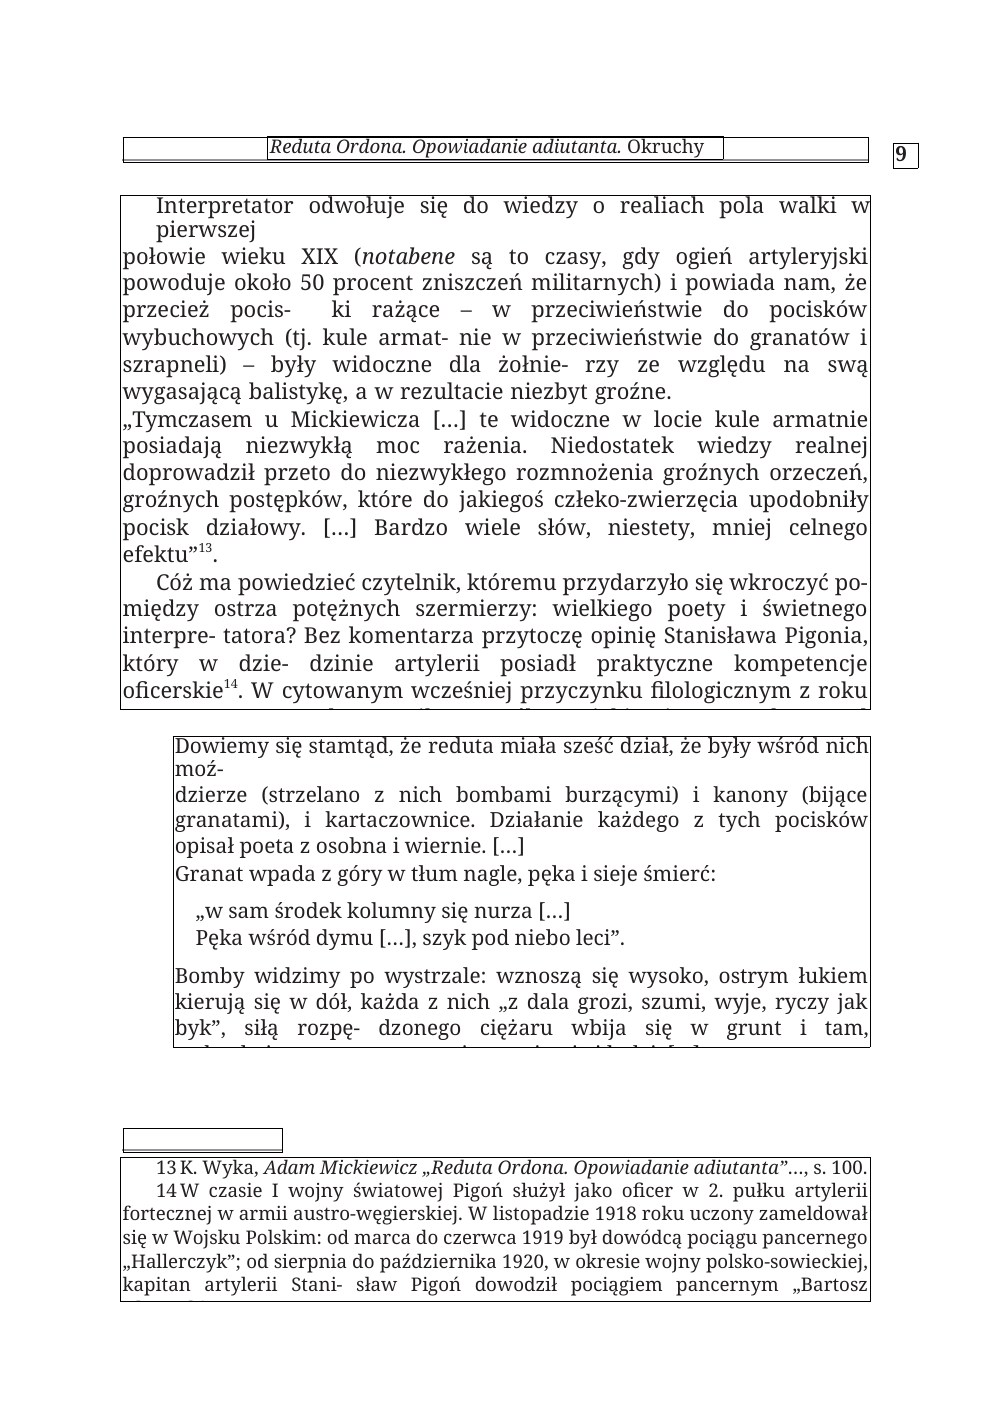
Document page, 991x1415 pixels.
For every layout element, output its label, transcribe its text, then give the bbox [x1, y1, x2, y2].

text Granat wpada z góry w tłum nagle, pęka i sieje śmierć: [174, 860, 870, 886]
text Pęka wśród dymu […], szyk pod niebo leci”. [195, 924, 870, 951]
text Bomby widzimy po wystrzale: wznoszą się wysoko, ostrym łukiem kierują się w dół, każda z nich „z dala grozi, szumi, wyje, ryczy jak byk”, siłą rozpę- dzonego ciężaru wbija się w grunt i tam, wybuchając, wyrzuca w powietrze ziemię i ludzi. […] [174, 963, 868, 1047]
text 97 [895, 144, 918, 168]
list W czasie I wojny światowej Pigoń służył jako oficer w 2. pułku artylerii fortecznej w armii austro-węgierskiej. W listopadzie 1918 roku uczony zameldował się w Wojsku Polskim: od marca do czerwca 1919 był dowódcą pociągu pancernego „Hallerczyk”; od sierpnia do października 1920, w okresie wojny polsko-sowieckiej, kapitan artylerii Stani- sław Pigoń dowodził pociągiem pancernym „Bartosz Głowacki”. [122, 1178, 868, 1301]
text Reduta Ordona. Opowiadanie adiutanta. Okruchy lektury [269, 138, 723, 159]
text „w sam środek kolumny się nurza […] [195, 897, 870, 924]
text dzierze (strzelano z nich bombami burzącymi) i kanony (bijące granatami), i kartaczownice. Działanie każdego z tych pocisków opisał poeta z osobna i wiernie. […] [174, 781, 868, 860]
text Interpretator odwołuje się do wiedzy o realiach pola walki w pierwszej [156, 196, 870, 242]
text „Tymczasem u Mickiewicza […] te widoczne w locie kule armatnie posiadają niezwykłą moc rażenia. Niedostatek wiedzy realnej doprowadził przeto do niezwykłego rozmnożenia groźnych orzeczeń, groźnych postępków, które do jakiegoś człeko-zwierzęcia upodobniły pocisk działowy. […] Bardzo wiele słów, niestety, mniej celnego efektu”13. [122, 406, 869, 569]
text połowie wieku XIX (notabene są to czasy, gdy ogień artyleryjski powoduje około 50 procent zniszczeń militarnych) i powiada nam, że przecież pocis- ki rażące – w przeciwieństwie do pocisków wybuchowych (tj. kule armat- nie w przeciwieństwie do granatów i szrapneli) – były widoczne dla żołnie- rzy ze względu na swą wygasającą balistykę, a w rezultacie niezbyt groźne. [122, 243, 868, 406]
list K. Wyka, Adam Mickiewicz „Reduta Ordona. Opowiadanie adiutanta”…, s. 100. [156, 1158, 870, 1178]
text Cóż ma powiedzieć czytelnik, któremu przydarzyło się wkroczyć po- między ostrza potężnych szermierzy: wielkiego poety i świetnego interpre- tatora? Bez komentarza przytoczę opinię Stanisława Pigonia, który w dzie- dzinie artylerii posiadł praktyczne kompetencje oficerskie14. W cytowanym wcześniej przyczynku filologicznym z roku 1961 uczony wysoko ocenił spo- sób, w jaki wieszcz wykorzystał doświadczenie żołnierskie młodego przy- jaciela. Pisał uczony: „Garczyński […] przedstawił mu wypadek fachowo i wiernie”. I dalej: [122, 569, 869, 709]
text Dowiemy się stamtąd, że reduta miała sześć dział, że były wśród nich moź- [174, 737, 870, 781]
